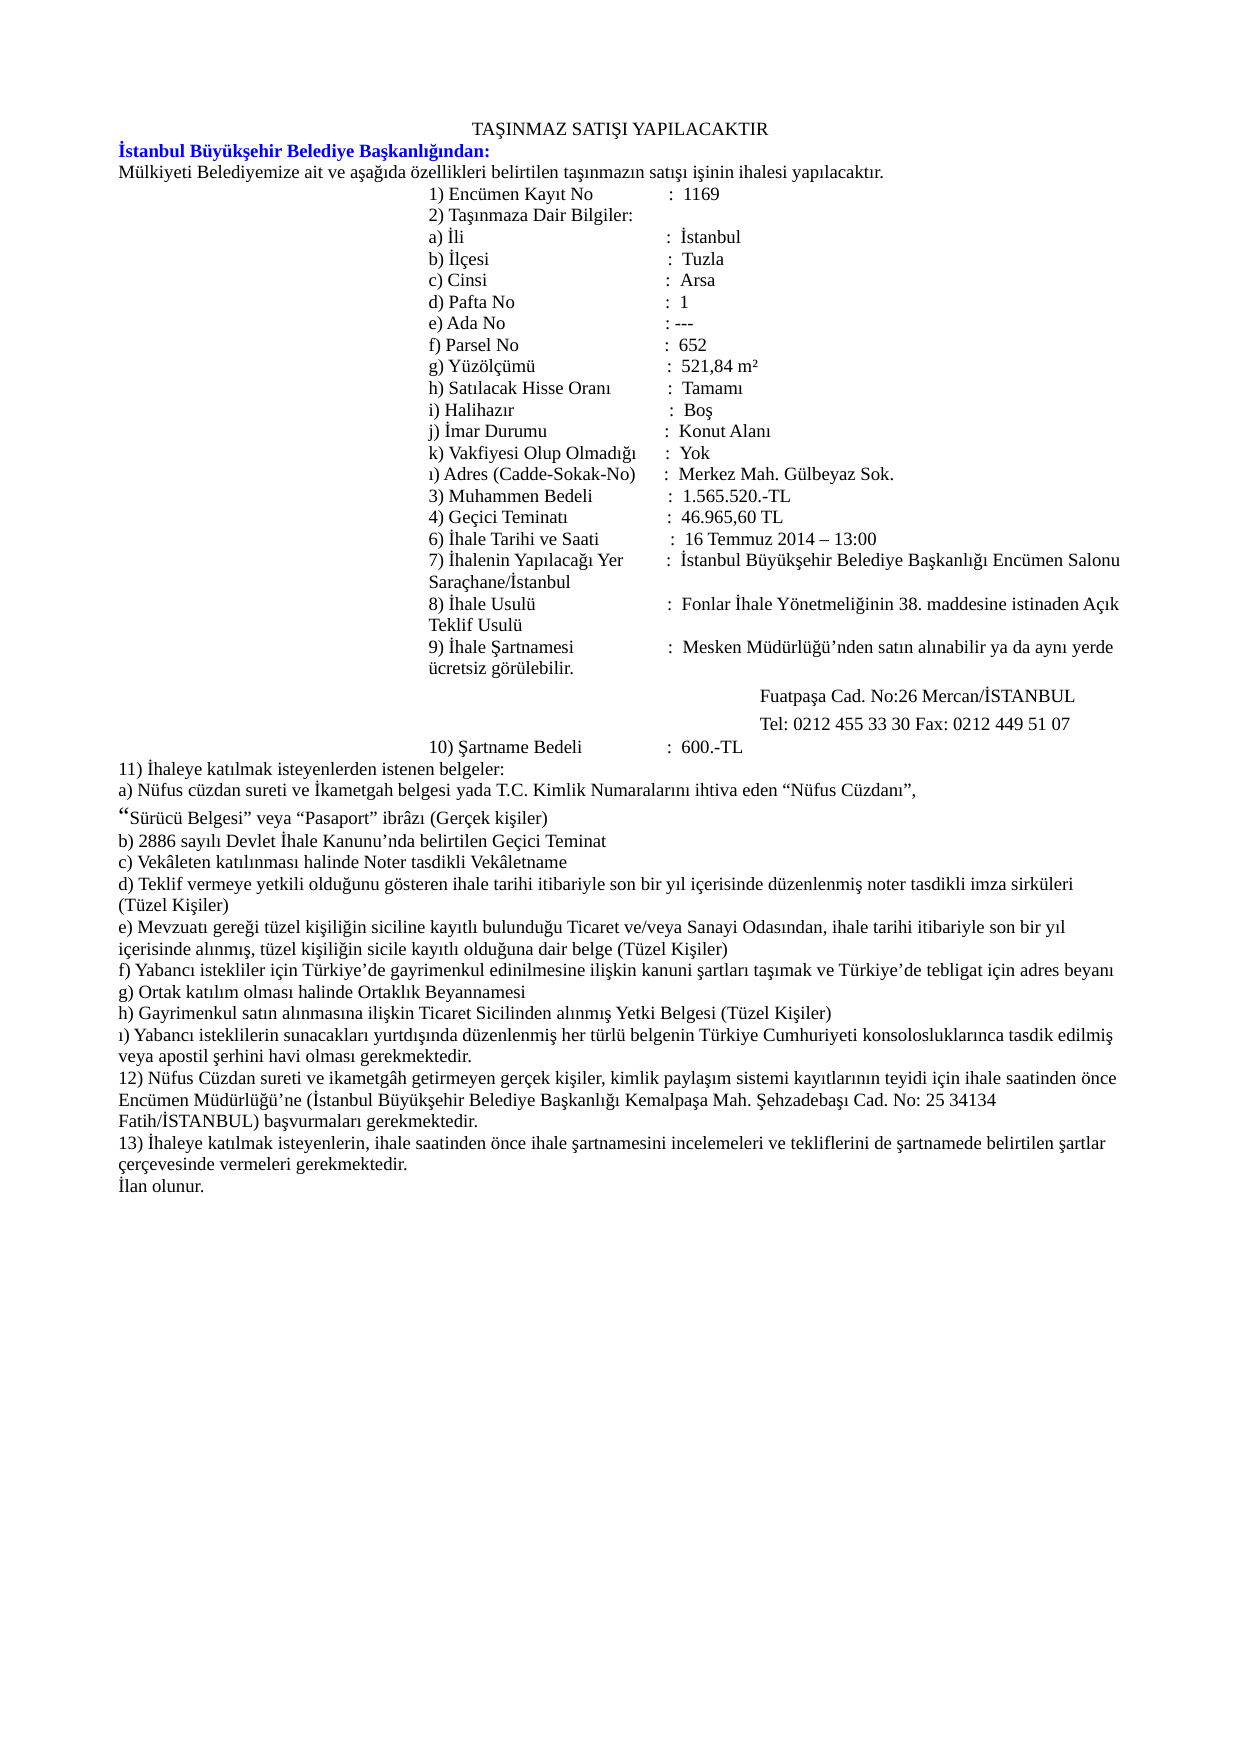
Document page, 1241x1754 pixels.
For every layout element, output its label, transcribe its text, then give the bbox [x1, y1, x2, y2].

text Mülkiyeti Belediyemize ait ve aşağıda özellikleri belirtilen taşınmazın satışı işinin ihalesi yapılacaktır. [118, 161, 1122, 183]
text 7) İhalenin Yapılacağı Yer : İstanbul Büyükşehir Belediye Başkanlığı Encümen Salonu Saraçhane/İstanbul [428, 549, 1122, 592]
text Fuatpaşa Cad. No:26 Mercan/İSTANBUL [428, 679, 1122, 707]
text k) Vakfiyesi Olup Olmadığı : Yok [428, 442, 1122, 463]
text d) Teklif vermeye yetkili olduğunu gösteren ihale tarihi itibariyle son bir yıl içerisinde düzenlenmiş noter tasdikli imza sirküleri (Tüzel Kişiler) [118, 873, 1122, 916]
text Tel: 0212 455 33 30 Fax: 0212 449 51 07 [428, 707, 1122, 736]
text 6) İhale Tarihi ve Saati : 16 Temmuz 2014 – 13:00 [428, 528, 1122, 549]
text 11) İhaleye katılmak isteyenlerden istenen belgeler: [118, 758, 1122, 779]
text 12) Nüfus Cüzdan sureti ve ikametgâh getirmeyen gerçek kişiler, kimlik paylaşım sistemi kayıtlarının teyidi için ihale saatinden önce Encümen Müdürlüğü’ne (İstanbul Büyükşehir Belediye Başkanlığı Kemalpaşa Mah. Şehzadebaşı Cad. No: 25 34134 Fatih/İSTANBUL) başvurmaları gerekmektedir. [118, 1067, 1122, 1132]
text ı) Adres (Cadde-Sokak-No) : Merkez Mah. Gülbeyaz Sok. [428, 463, 1122, 485]
text 13) İhaleye katılmak isteyenlerin, ihale saatinden önce ihale şartnamesini incelemeleri ve tekliflerini de şartnamede belirtilen şartlar çerçevesinde vermeleri gerekmektedir. [118, 1132, 1122, 1175]
text j) İmar Durumu : Konut Alanı [428, 420, 1122, 442]
text 9) İhale Şartnamesi : Mesken Müdürlüğü’nden satın alınabilir ya da aynı yerde ücretsiz görülebilir. [428, 636, 1122, 679]
text 3) Muhammen Bedeli : 1.565.520.-TL [428, 485, 1122, 506]
text c) Vekâleten katılınması halinde Noter tasdikli Vekâletname [118, 851, 1122, 873]
text d) Pafta No : 1 [428, 291, 1122, 312]
text “Sürücü Belgesi” veya “Pasaport” ibrâzı (Gerçek kişiler) [118, 801, 1122, 830]
text f) Yabancı istekliler için Türkiye’de gayrimenkul edinilmesine ilişkin kanuni şartları taşımak ve Türkiye’de tebligat için adres beyanı [118, 959, 1122, 981]
text İstanbul Büyükşehir Belediye Başkanlığından: [118, 140, 1122, 161]
text 2) Taşınmaza Dair Bilgiler: [428, 204, 1122, 226]
text a) İli : İstanbul [428, 226, 1122, 247]
text e) Mevzuatı gereği tüzel kişiliğin siciline kayıtlı bulunduğu Ticaret ve/veya Sanayi Odasından, ihale tarihi itibariyle son bir yıl içerisinde alınmış, tüzel kişiliğin sicile kayıtlı olduğuna dair belge (Tüzel Kişiler) [118, 916, 1122, 959]
text a) Nüfus cüzdan sureti ve İkametgah belgesi yada T.C. Kimlik Numaralarını ihtiva eden “Nüfus Cüzdanı”, [118, 779, 1122, 801]
text TAŞINMAZ SATIŞI YAPILACAKTIR [118, 118, 1122, 140]
text h) Gayrimenkul satın alınmasına ilişkin Ticaret Sicilinden alınmış Yetki Belgesi (Tüzel Kişiler) [118, 1002, 1122, 1024]
text i) Halihazır : Boş [428, 398, 1122, 420]
text c) Cinsi : Arsa [428, 269, 1122, 291]
text 8) İhale Usulü : Fonlar İhale Yönetmeliğinin 38. maddesine istinaden Açık Teklif Usulü [428, 592, 1122, 636]
text e) Ada No : --- [428, 312, 1122, 334]
text 10) Şartname Bedeli : 600.-TL [428, 736, 1122, 758]
text f) Parsel No : 652 [428, 334, 1122, 355]
text İlan olunur. [118, 1175, 1122, 1196]
text 1) Encümen Kayıt No : 1169 [428, 183, 1122, 204]
text 4) Geçici Teminatı : 46.965,60 TL [428, 506, 1122, 528]
text b) İlçesi : Tuzla [428, 247, 1122, 269]
text b) 2886 sayılı Devlet İhale Kanunu’nda belirtilen Geçici Teminat [118, 830, 1122, 851]
text g) Yüzölçümü : 521,84 m² [428, 355, 1122, 377]
text h) Satılacak Hisse Oranı : Tamamı [428, 377, 1122, 398]
text g) Ortak katılım olması halinde Ortaklık Beyannamesi [118, 981, 1122, 1002]
text ı) Yabancı isteklilerin sunacakları yurtdışında düzenlenmiş her türlü belgenin Türkiye Cumhuriyeti konsolosluklarınca tasdik edilmiş veya apostil şerhini havi olması gerekmektedir. [118, 1024, 1122, 1067]
